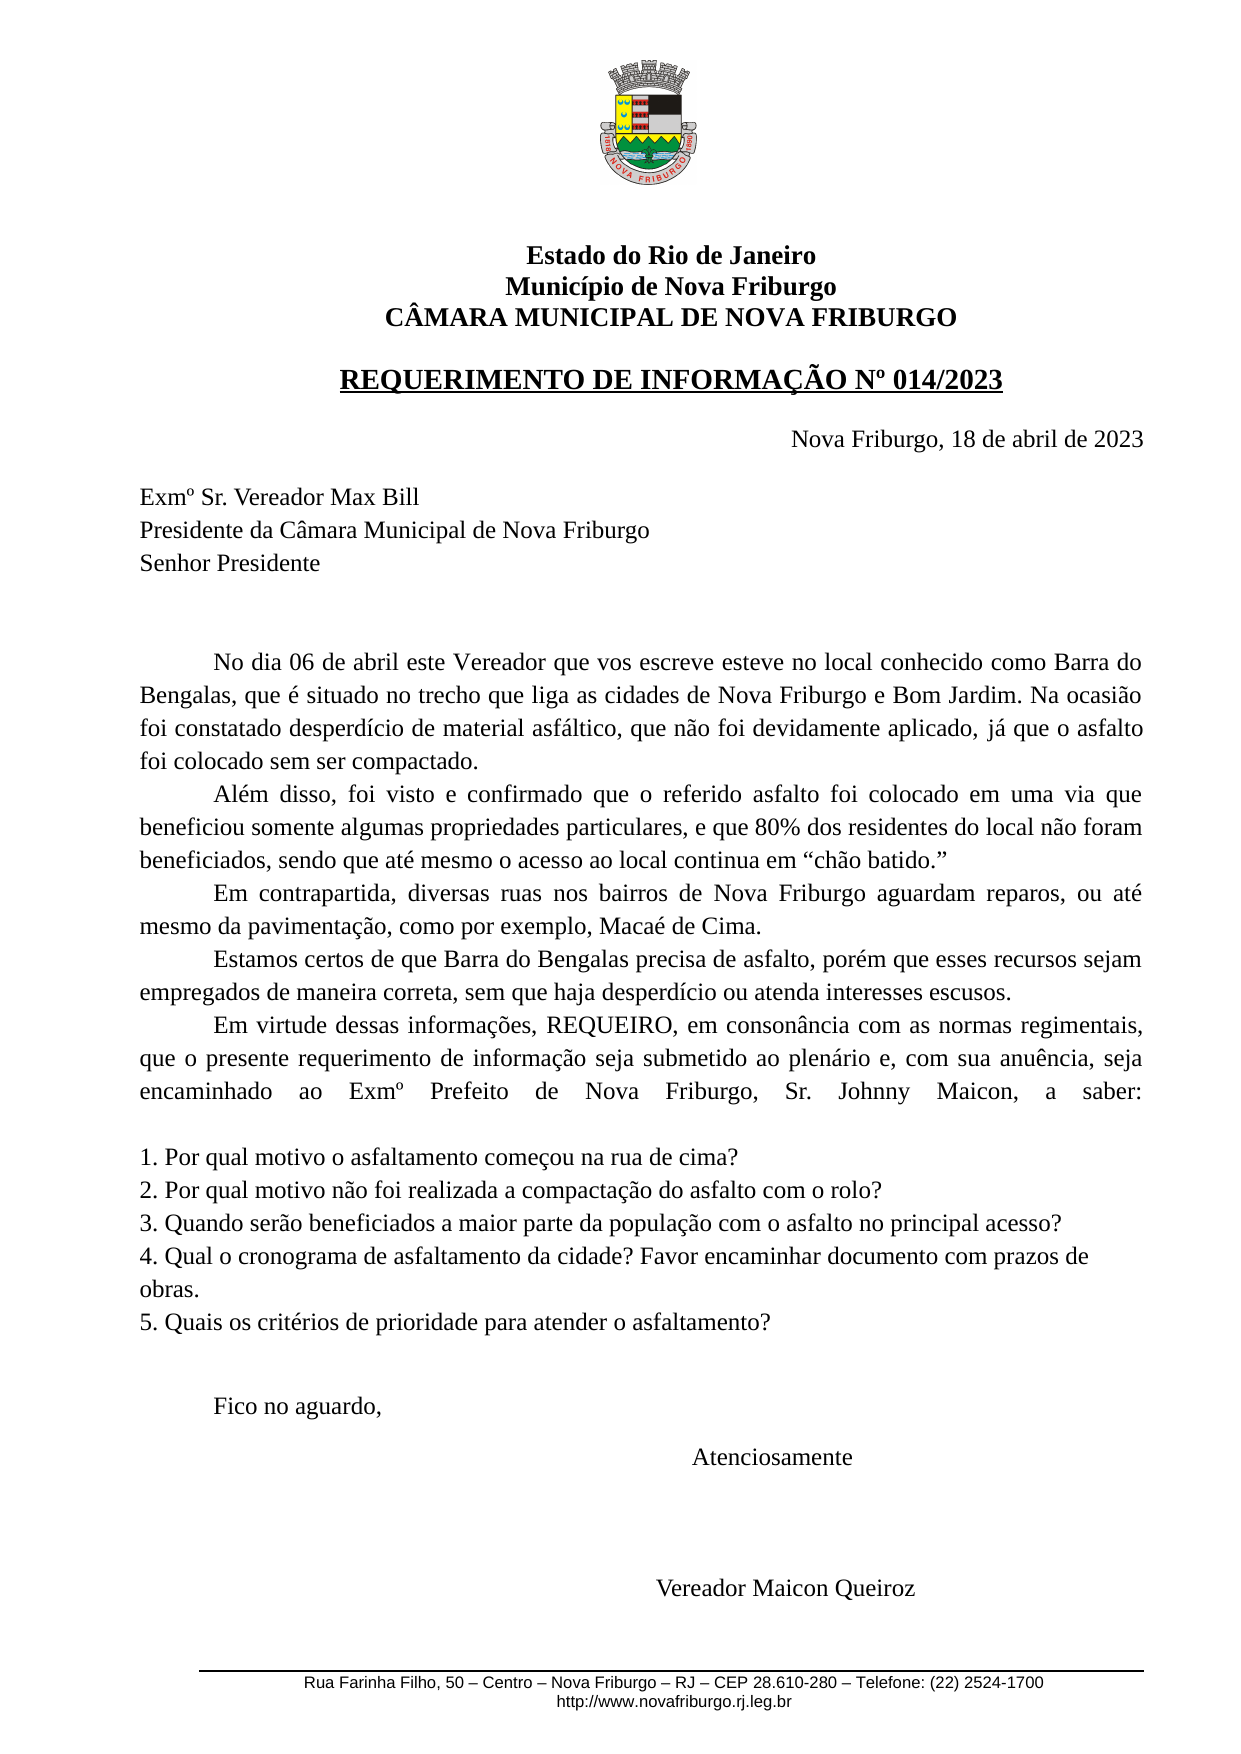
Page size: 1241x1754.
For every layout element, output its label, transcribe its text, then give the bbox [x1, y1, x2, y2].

text REQUERIMENTO DE INFORMAÇÃO Nº 014/2023 [198, 362, 1144, 395]
text Senhor Presidente [139, 548, 1191, 576]
text Exmº Sr. Vereador Max Bill [139, 482, 1191, 510]
text Nova Friburgo, 18 de abril de 2023 [198, 424, 1144, 453]
text Atenciosamente [139, 1442, 1138, 1471]
text Fico no aguardo, [139, 1391, 1138, 1420]
text Vereador Maicon Queiroz [139, 1573, 1138, 1602]
text 3. Quando serão beneficiados a maior parte da população com o asfalto no principal acesso? [139, 1208, 1144, 1237]
text No dia 06 de abril este Vereador que vos escreve esteve no local conhecido como Barra do Bengalas, que é situado no trecho que liga as cidades de Nova Friburgo e Bom Jardim. Na ocasião foi constatado desperdício de material asfáltico, que não foi devidamente aplicado, já que o asfalto foi colocado sem ser compactado. [139, 647, 1144, 774]
text 4. Qual o cronograma de asfaltamento da cidade? Favor encaminhar documento com prazos de obras. [139, 1241, 1144, 1303]
text Presidente da Câmara Municipal de Nova Friburgo [139, 515, 1191, 543]
text Além disso, foi visto e confirmado que o referido asfalto foi colocado em uma via que beneficiou somente algumas propriedades particulares, e que 80% dos residentes do local não foram beneficiados, sendo que até mesmo o acesso ao local continua em “chão batido.” [139, 779, 1144, 874]
text 1. Por qual motivo o asfaltamento começou na rua de cima? [139, 1142, 1144, 1171]
text 2. Por qual motivo não foi realizada a compactação do asfalto com o rolo? [139, 1175, 1144, 1204]
text Estamos certos de que Barra do Bengalas precisa de asfalto, porém que esses recursos sejam empregados de maneira correta, sem que haja desperdício ou atenda interesses escusos. [139, 944, 1144, 1006]
text Em virtude dessas informações, REQUEIRO, em consonância com as normas regimentais, que o presente requerimento de informação seja submetido ao plenário e, com sua anuência, seja encaminhado ao Exmº Prefeito de Nova Friburgo, Sr. Johnny Maicon, a saber: [139, 1010, 1144, 1138]
text Em contrapartida, diversas ruas nos bairros de Nova Friburgo aguardam reparos, ou até mesmo da pavimentação, como por exemplo, Macaé de Cima. [139, 878, 1144, 940]
text 5. Quais os critérios de prioridade para atender o asfaltamento? [139, 1307, 1144, 1336]
